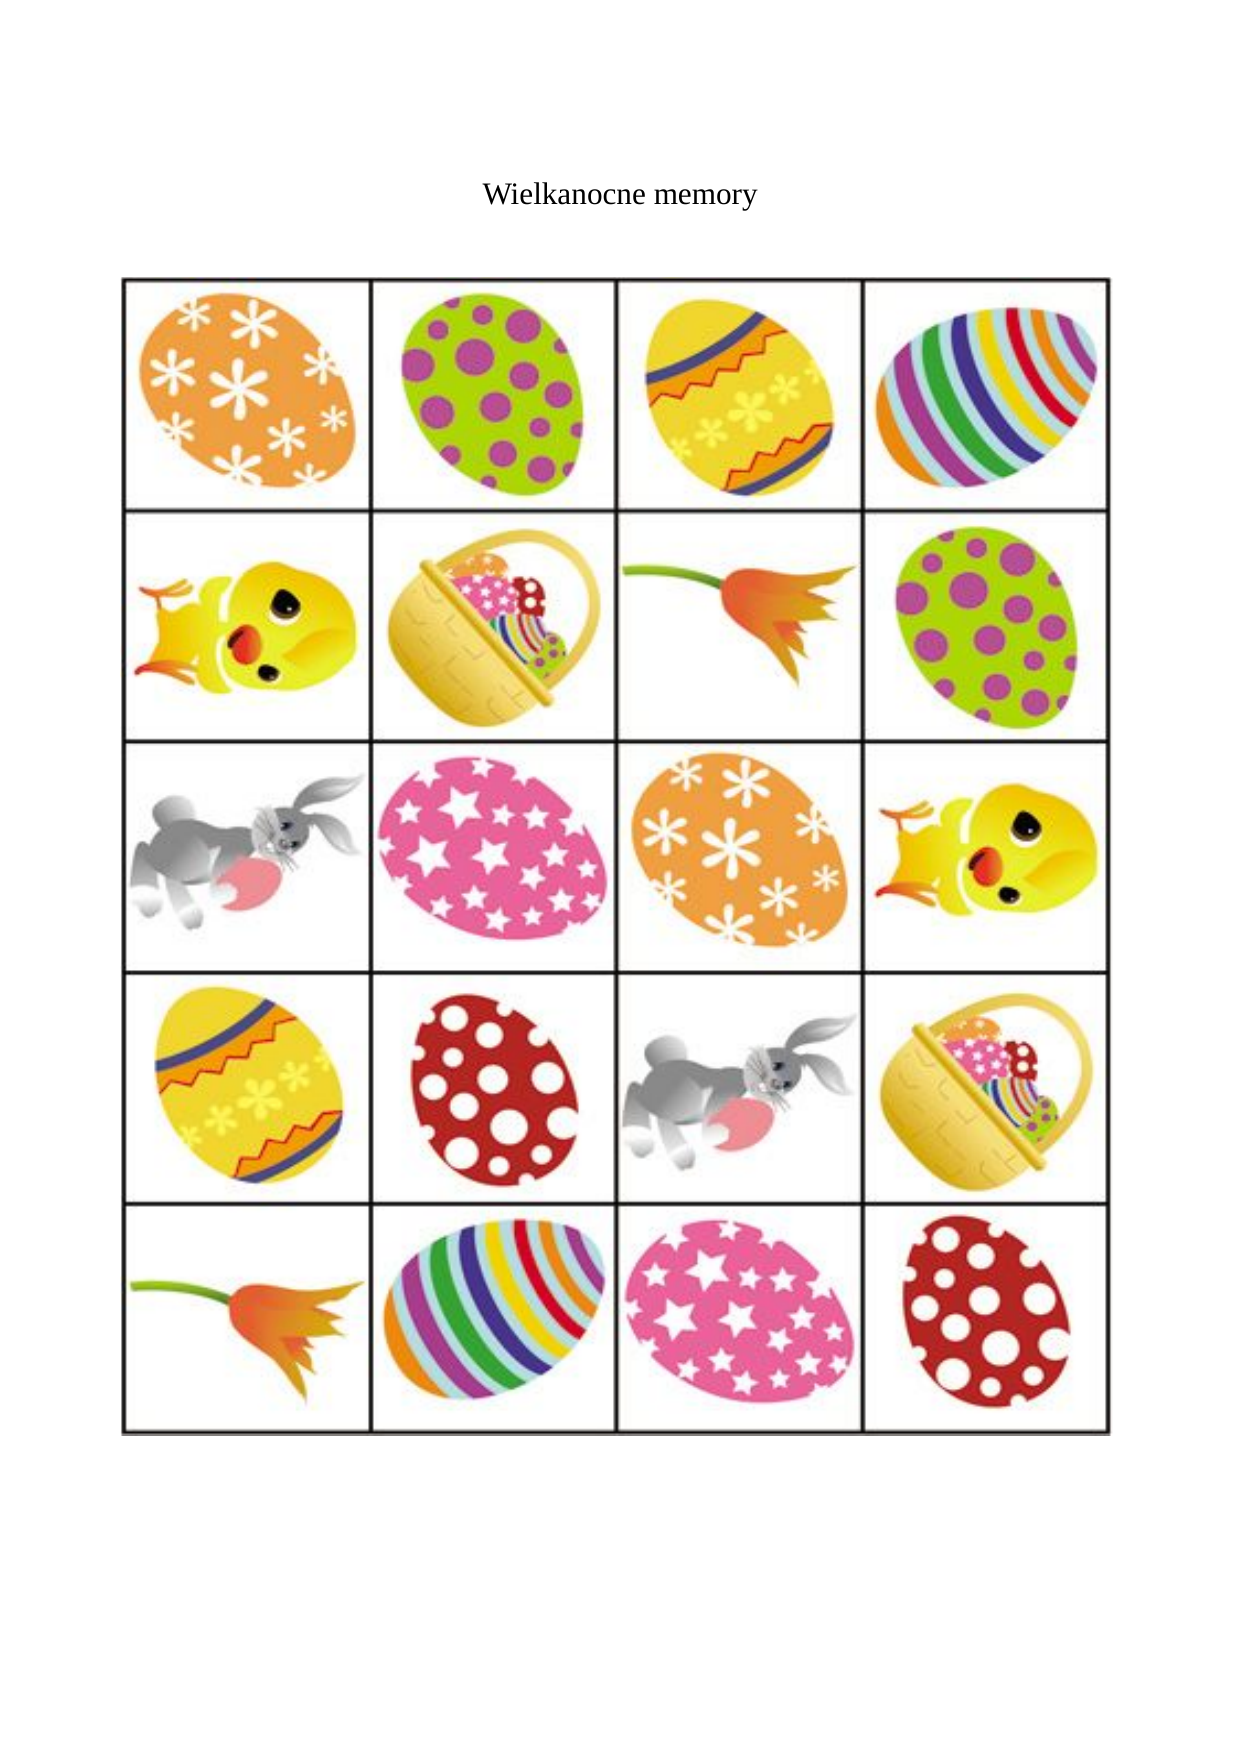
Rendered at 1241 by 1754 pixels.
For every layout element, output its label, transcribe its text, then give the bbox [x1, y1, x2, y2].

picture [120, 277, 1113, 1436]
text Wielkanocne memory [118, 176, 1122, 212]
